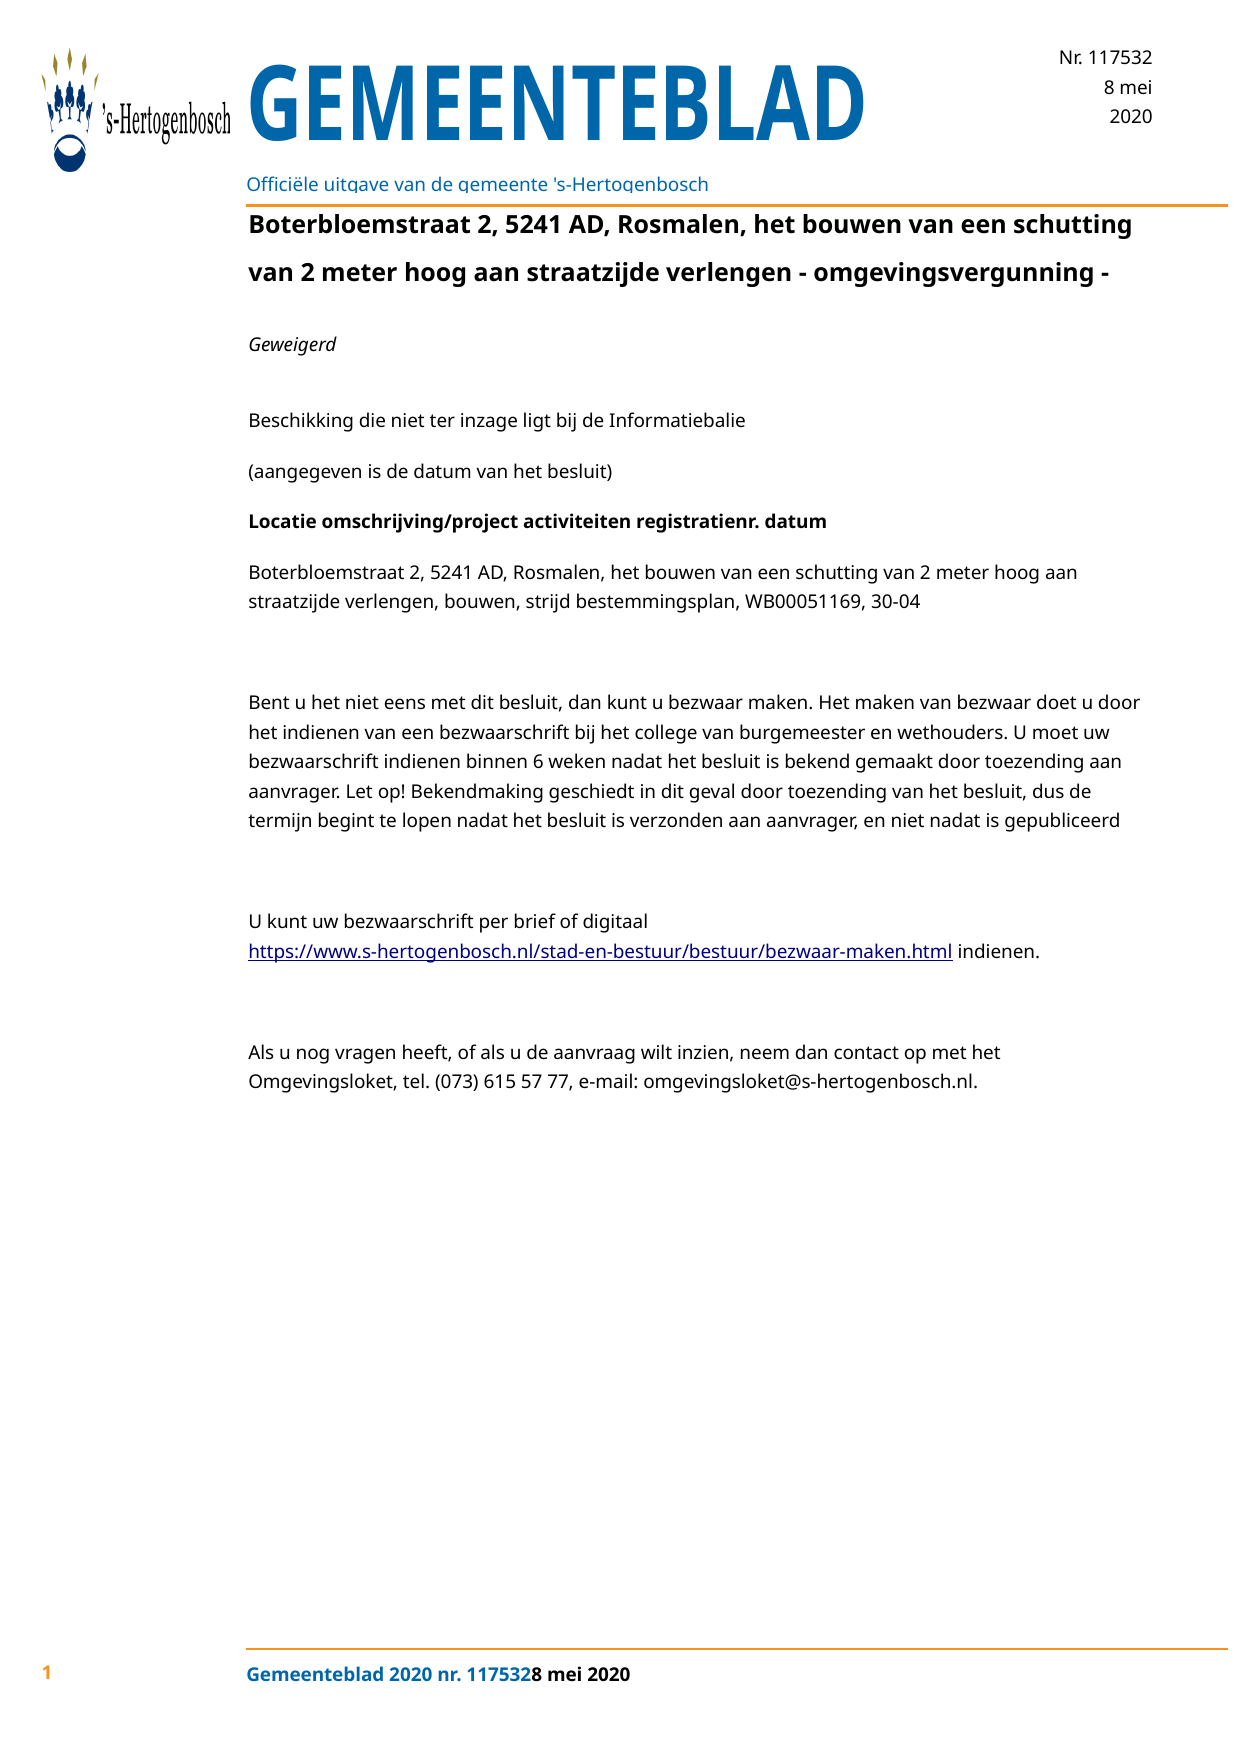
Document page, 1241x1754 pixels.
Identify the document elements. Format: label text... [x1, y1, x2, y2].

text (aangegeven is de datum van het besluit) [248, 458, 1152, 484]
text Geweigerd [248, 331, 1152, 357]
picture [41, 47, 231, 172]
text U kunt uw bezwaarschrift per brief of digitaal https://www.s-hertogenbosch.nl/stad-en-bestuur/bestuur/bezwaar-maken.html indienen. [248, 908, 1152, 964]
text Boterbloemstraat 2, 5241 AD, Rosmalen, het bouwen van een schutting van 2 meter hoog aan straatzijde verlengen, bouwen, strijd bestemmingsplan, WB00051169, 30-04 [248, 559, 1152, 614]
text Als u nog vragen heeft, of als u de aanvraag wilt inzien, neem dan contact op met het Omgevingsloket, tel. (073) 615 57 77, e-mail: omgevingsloket@s-hertogenbosch.nl. [248, 1039, 1152, 1094]
text Beschikking die niet ter inzage ligt bij de Informatiebalie [248, 408, 1152, 433]
text Boterbloemstraat 2, 5241 AD, Rosmalen, het bouwen van een schutting van 2 meter hoog aan straatzijde verlengen - omgevingsvergunning - [248, 207, 1152, 288]
text Bent u het niet eens met dit besluit, dan kunt u bezwaar maken. Het maken van bezwaar doet u door het indienen van een bezwaarschrift bij het college van burgemeester en wethouders. U moet uw bezwaarschrift indienen binnen 6 weken nadat het besluit is bekend gemaakt door toezending aan aanvrager. Let op! Bekendmaking geschiedt in dit geval door toezending van het besluit, dus de termijn begint te lopen nadat het besluit is verzonden aan aanvrager, en niet nadat is gepubliceerd [248, 689, 1152, 833]
text Locatie omschrijving/project activiteiten registratienr. datum [248, 508, 1152, 534]
